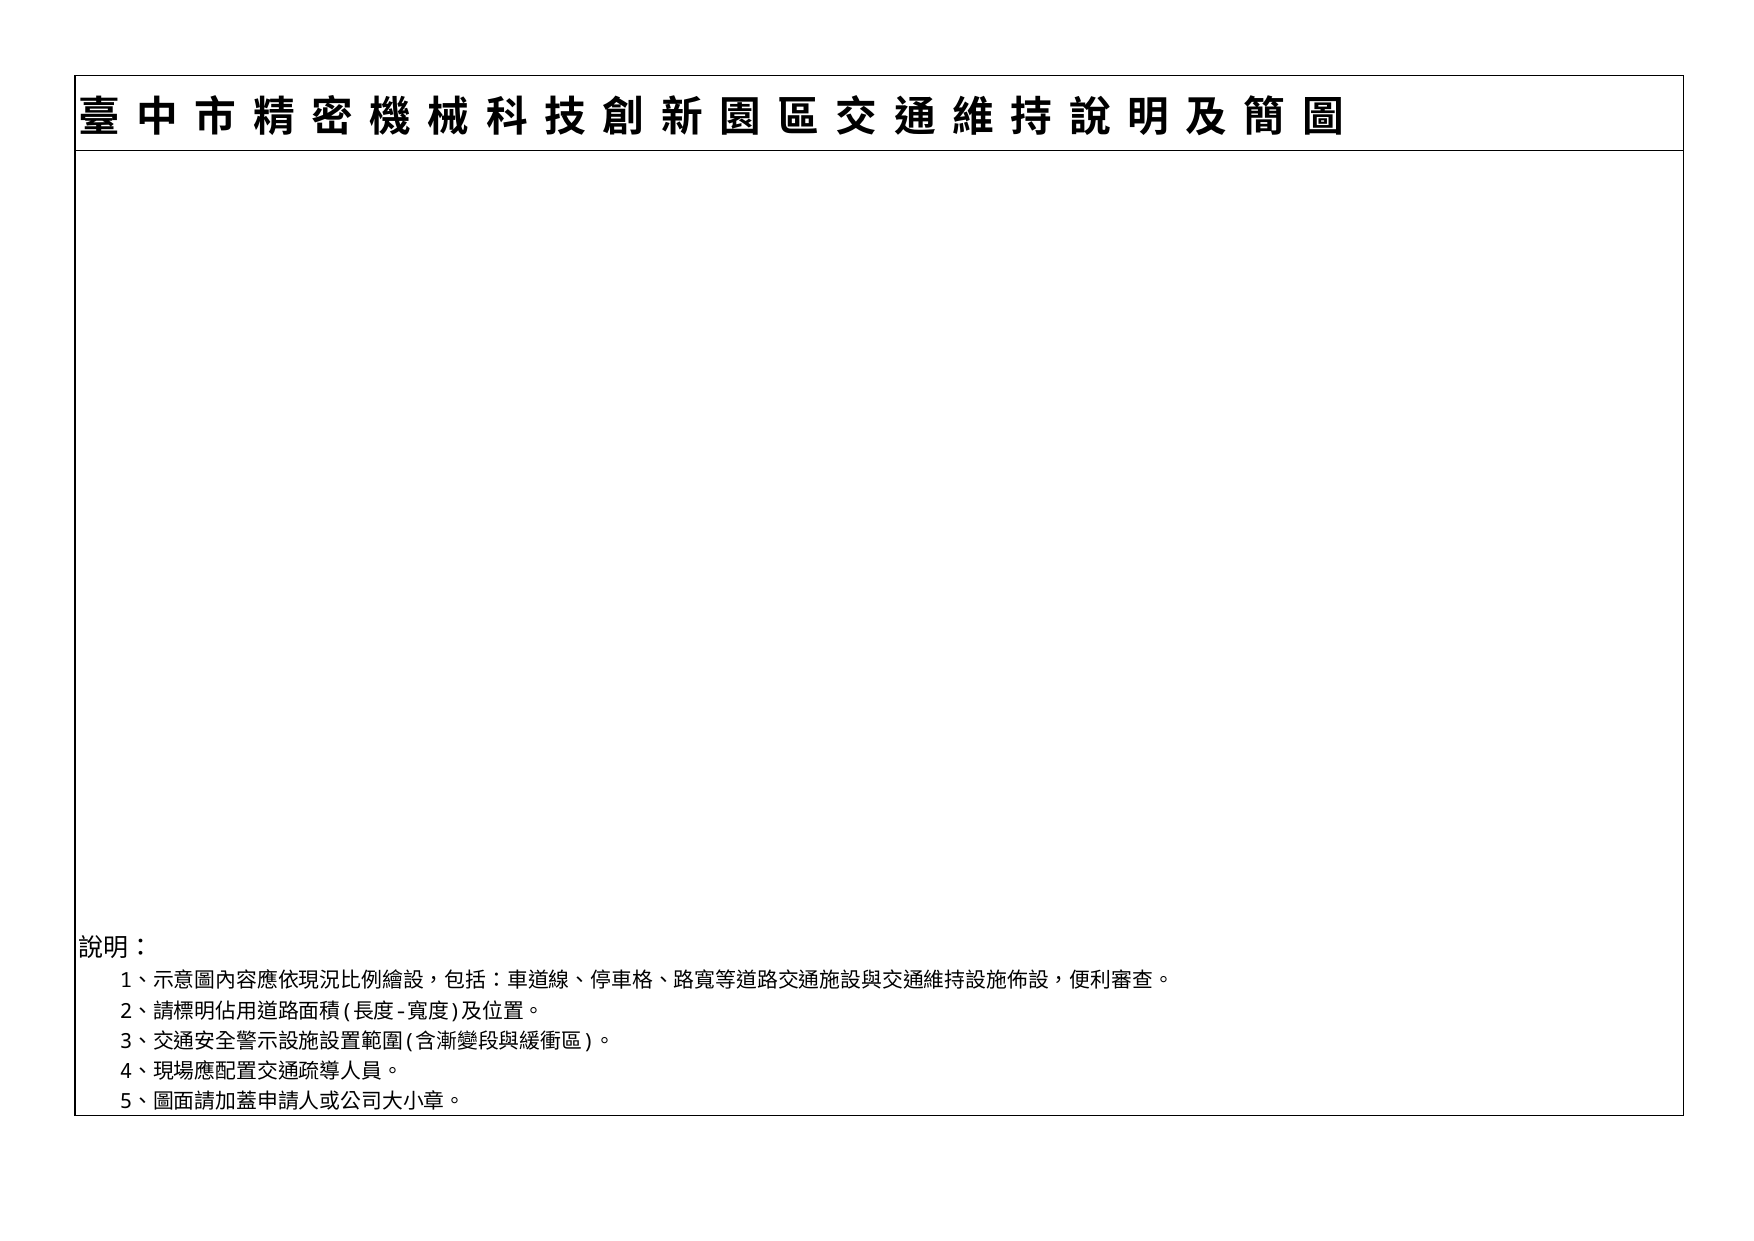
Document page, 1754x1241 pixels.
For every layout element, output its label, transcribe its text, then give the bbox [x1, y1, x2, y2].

table_cell 說明： 1、示意圖內容應依現況比例繪設，包括：車道線、停車格、路寬等道路交通施設與交通維持設施佈設，便利審查。 2、請標明佔用道路面積(長度-寬度)及位置。 3、交通安全警示設施設置範圍(含漸變段與緩衝區)。 4、現場應配置交通疏導人員。 5、圖面請加蓋申請人或公司大小章。 [76, 151, 1683, 1115]
table_header 臺中市精密機械科技創新園區交通維持說明及簡圖 [76, 76, 1683, 150]
